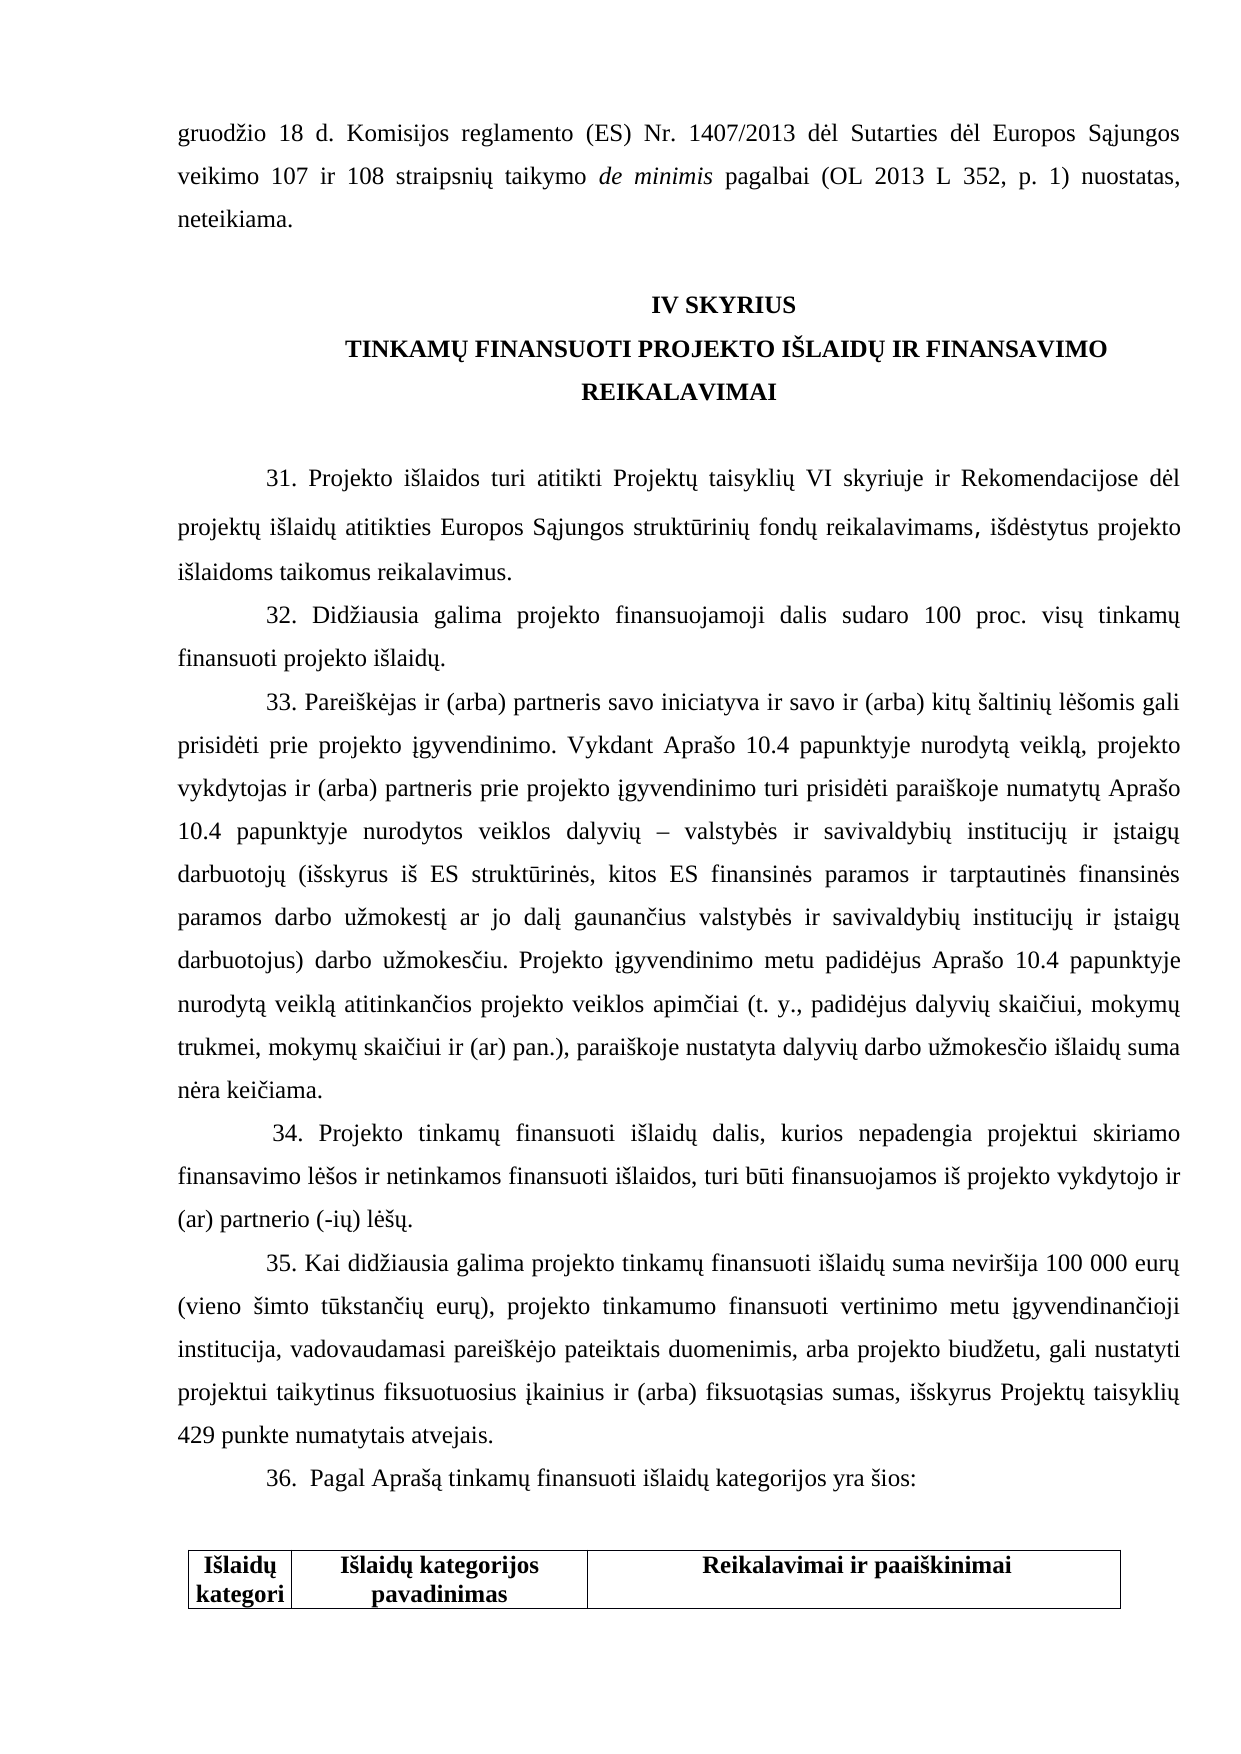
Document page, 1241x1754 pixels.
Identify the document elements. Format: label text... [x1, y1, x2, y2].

text gruodžio 18 d. Komisijos reglamento (ES) Nr. 1407/2013 dėl Sutarties dėl Europos Sąjungos veikimo 107 ir 108 straipsnių taikymo de minimis pagalbai (OL 2013 L 352, p. 1) nuostatas, neteikiama. [177, 118, 1181, 233]
text 31. Projekto išlaidos turi atitikti Projektų taisyklių VI skyriuje ir Rekomendacijose dėl projektų išlaidų atitikties Europos Sąjungos struktūrinių fondų reikalavimams, išdėstytus projekto išlaidoms taikomus reikalavimus. [177, 463, 1181, 586]
text 36. Pagal Aprašą tinkamų finansuoti išlaidų kategorijos yra šios: [177, 1463, 1181, 1492]
text 34. Projekto tinkamų finansuoti išlaidų dalis, kurios nepadengia projektui skiriamo finansavimo lėšos ir netinkamos finansuoti išlaidos, turi būti finansuojamos iš projekto vykdytojo ir (ar) partnerio (-ių) lėšų. [177, 1118, 1181, 1233]
text 32. Didžiausia galima projekto finansuojamoji dalis sudaro 100 proc. visų tinkamų finansuoti projekto išlaidų. [177, 600, 1181, 672]
text TINKAMŲ FINANSUOTI PROJEKTO IŠLAIDŲ IR FINANSAVIMO REIKALAVIMAI [177, 334, 1181, 406]
text 35. Kai didžiausia galima projekto tinkamų finansuoti išlaidų suma neviršija 100 000 eurų (vieno šimto tūkstančių eurų), projekto tinkamumo finansuoti vertinimo metu įgyvendinančioji institucija, vadovaudamasi pareiškėjo pateiktais duomenimis, arba projekto biudžetu, gali nustatyti projektui taikytinus fiksuotuosius įkainius ir (arba) fiksuotąsias sumas, išskyrus Projektų taisyklių 429 punkte numatytais atvejais. [177, 1248, 1181, 1449]
text 33. Pareiškėjas ir (arba) partneris savo iniciatyva ir savo ir (arba) kitų šaltinių lėšomis gali prisidėti prie projekto įgyvendinimo. Vykdant Aprašo 10.4 papunktyje nurodytą veiklą, projekto vykdytojas ir (arba) partneris prie projekto įgyvendinimo turi prisidėti paraiškoje numatytų Aprašo 10.4 papunktyje nurodytos veiklos dalyvių – valstybės ir savivaldybių institucijų ir įstaigų darbuotojų (išskyrus iš ES struktūrinės, kitos ES finansinės paramos ir tarptautinės finansinės paramos darbo užmokestį ar jo dalį gaunančius valstybės ir savivaldybių institucijų ir įstaigų darbuotojus) darbo užmokesčiu. Projekto įgyvendinimo metu padidėjus Aprašo 10.4 papunktyje nurodytą veiklą atitinkančios projekto veiklos apimčiai (t. y., padidėjus dalyvių skaičiui, mokymų trukmei, mokymų skaičiui ir (ar) pan.), paraiškoje nustatyta dalyvių darbo užmokesčio išlaidų suma nėra keičiama. [177, 687, 1181, 1104]
text IV SKYRIUS [177, 291, 1181, 319]
table_header Reikalavimai ir paaiškinimai [588, 1551, 1120, 1608]
table_header Išlaidų kategori [189, 1551, 291, 1608]
